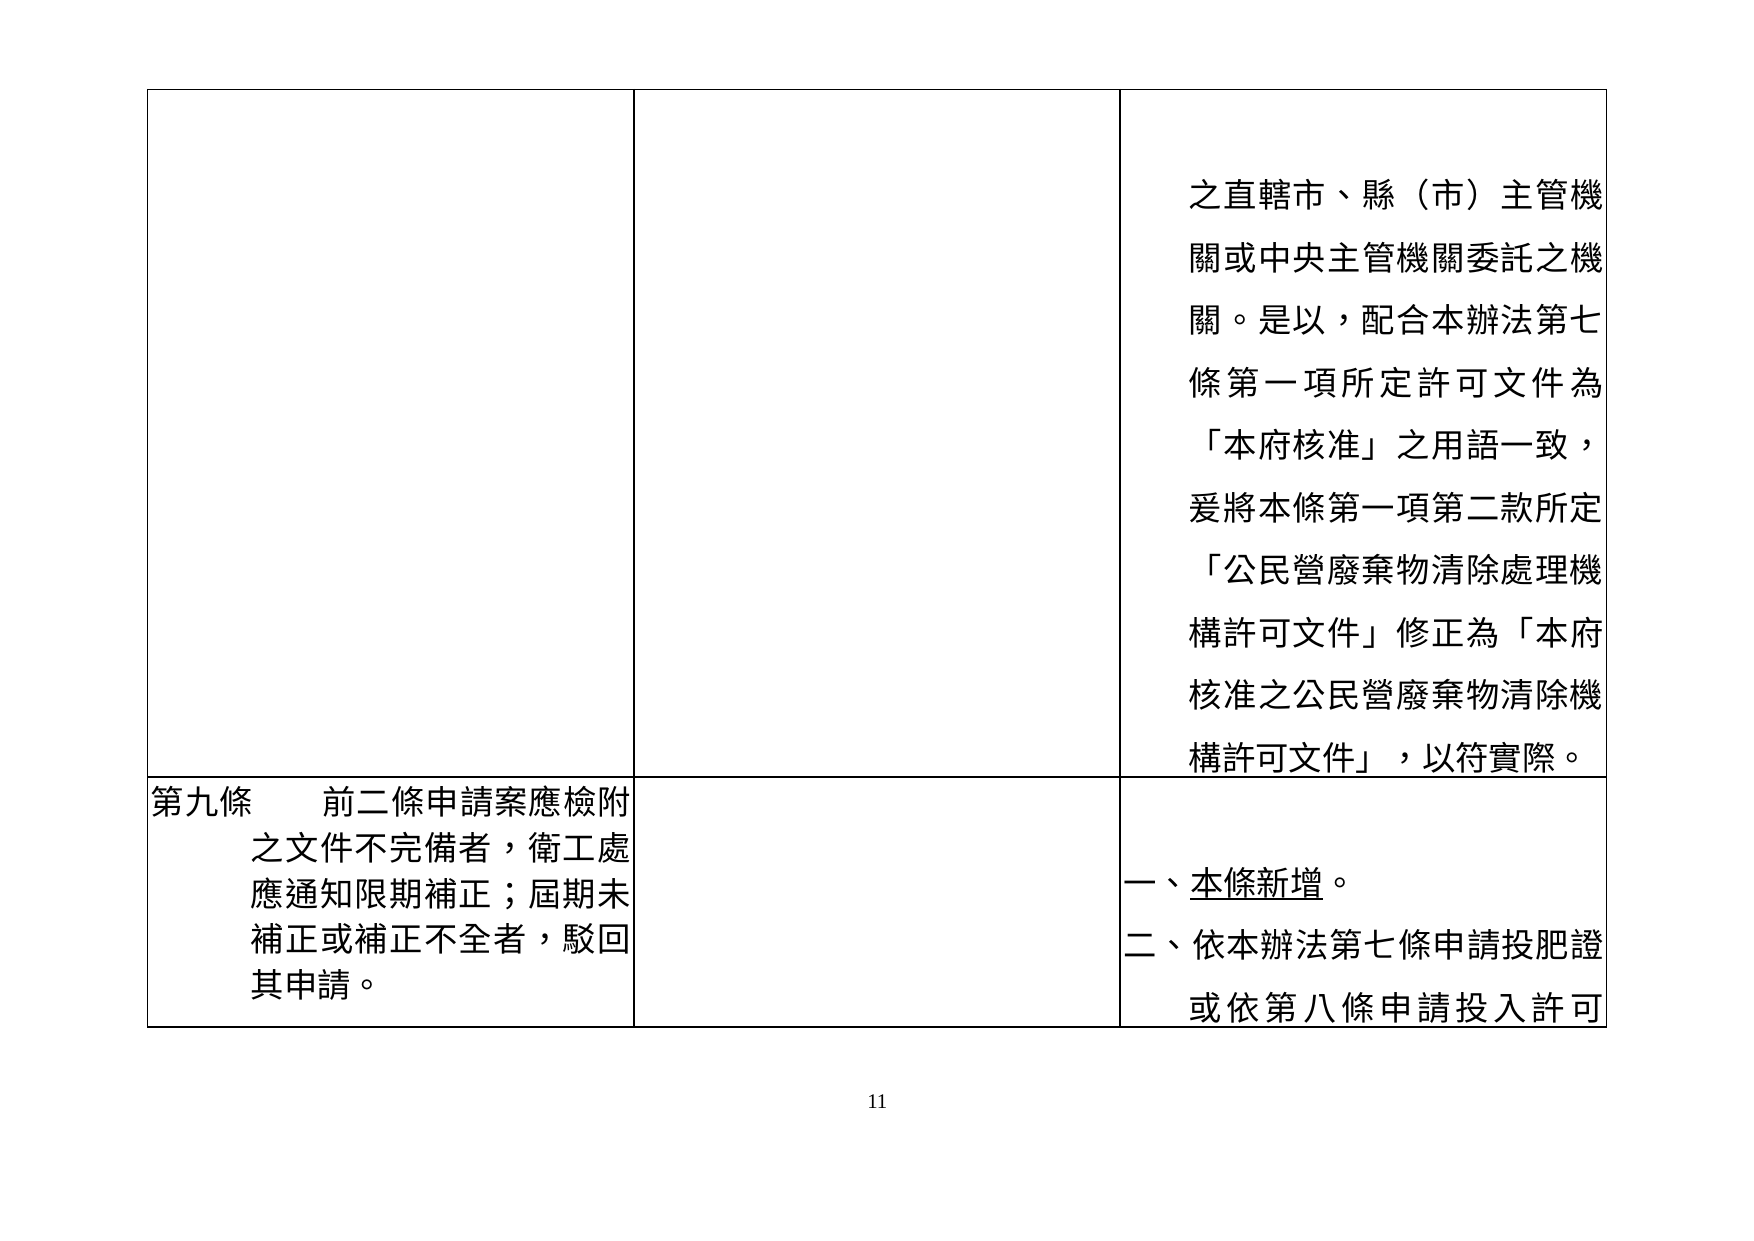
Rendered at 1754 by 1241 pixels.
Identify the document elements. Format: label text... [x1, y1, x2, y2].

table_cell [148, 90, 633, 776]
table_cell 一、本條新增。 二、依本辦法第七條申請投肥證或依第八條申請投入許可 [1121, 778, 1606, 1026]
table_cell [635, 778, 1119, 1026]
table_cell 第九條 前二條申請案應檢附之文件不完備者，衛工處應通知限期補正；屆期未補正或補正不全者，駁回其申請。 [148, 778, 633, 1026]
table_cell 之直轄市、縣（市）主管機關或中央主管機關委託之機關。是以，配合本辦法第七條第一項所定許可文件為「本府核准」之用語一致，爰將本條第一項第二款所定「公民營廢棄物清除處理機構許可文件」修正為「本府核准之公民營廢棄物清除機構許可文件」，以符實際。 [1121, 90, 1606, 776]
table_cell [635, 90, 1119, 776]
